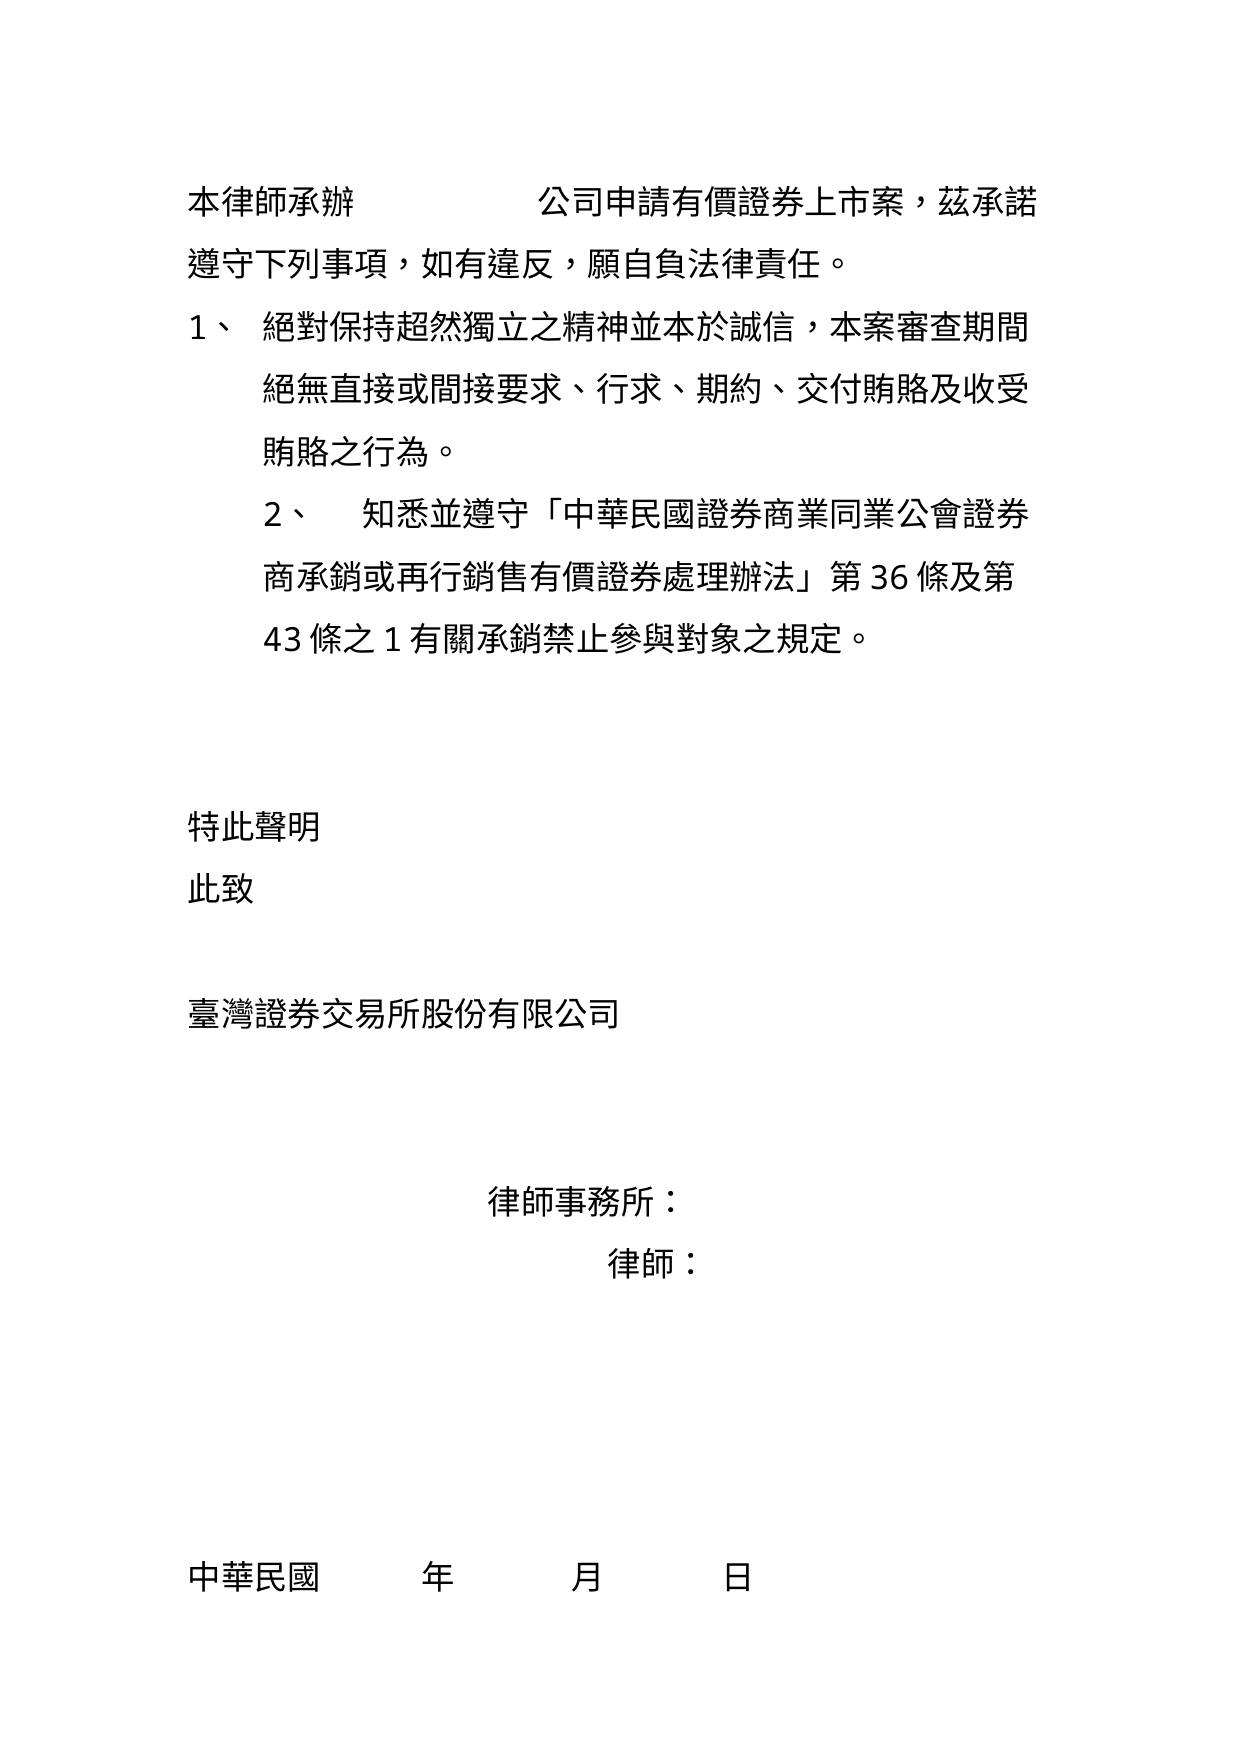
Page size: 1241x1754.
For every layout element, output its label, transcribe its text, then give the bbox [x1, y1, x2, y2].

text 本律師承辦 公司申請有價證券上市案，茲承諾遵守下列事項，如有違反，願自負法律責任。 [187, 158, 1053, 283]
text 律師事務所： [187, 1158, 1053, 1221]
text 中華民國 年 月 日 [187, 1533, 1053, 1596]
list 絕對保持超然獨立之精神並本於誠信，本案審查期間絕無直接或間接要求、行求、期約、交付賄賂及收受賄賂之行為。 [187, 283, 1053, 471]
list 知悉並遵守「中華民國證券商業同業公會證券商承銷或再行銷售有價證券處理辦法」第36條及第43條之1有關承銷禁止參與對象之規定。 [262, 471, 1053, 658]
text 此致 [187, 846, 1053, 908]
text 特此聲明 [187, 783, 1053, 846]
text 律師： [187, 1221, 1053, 1283]
text 臺灣證券交易所股份有限公司 [187, 971, 1053, 1033]
